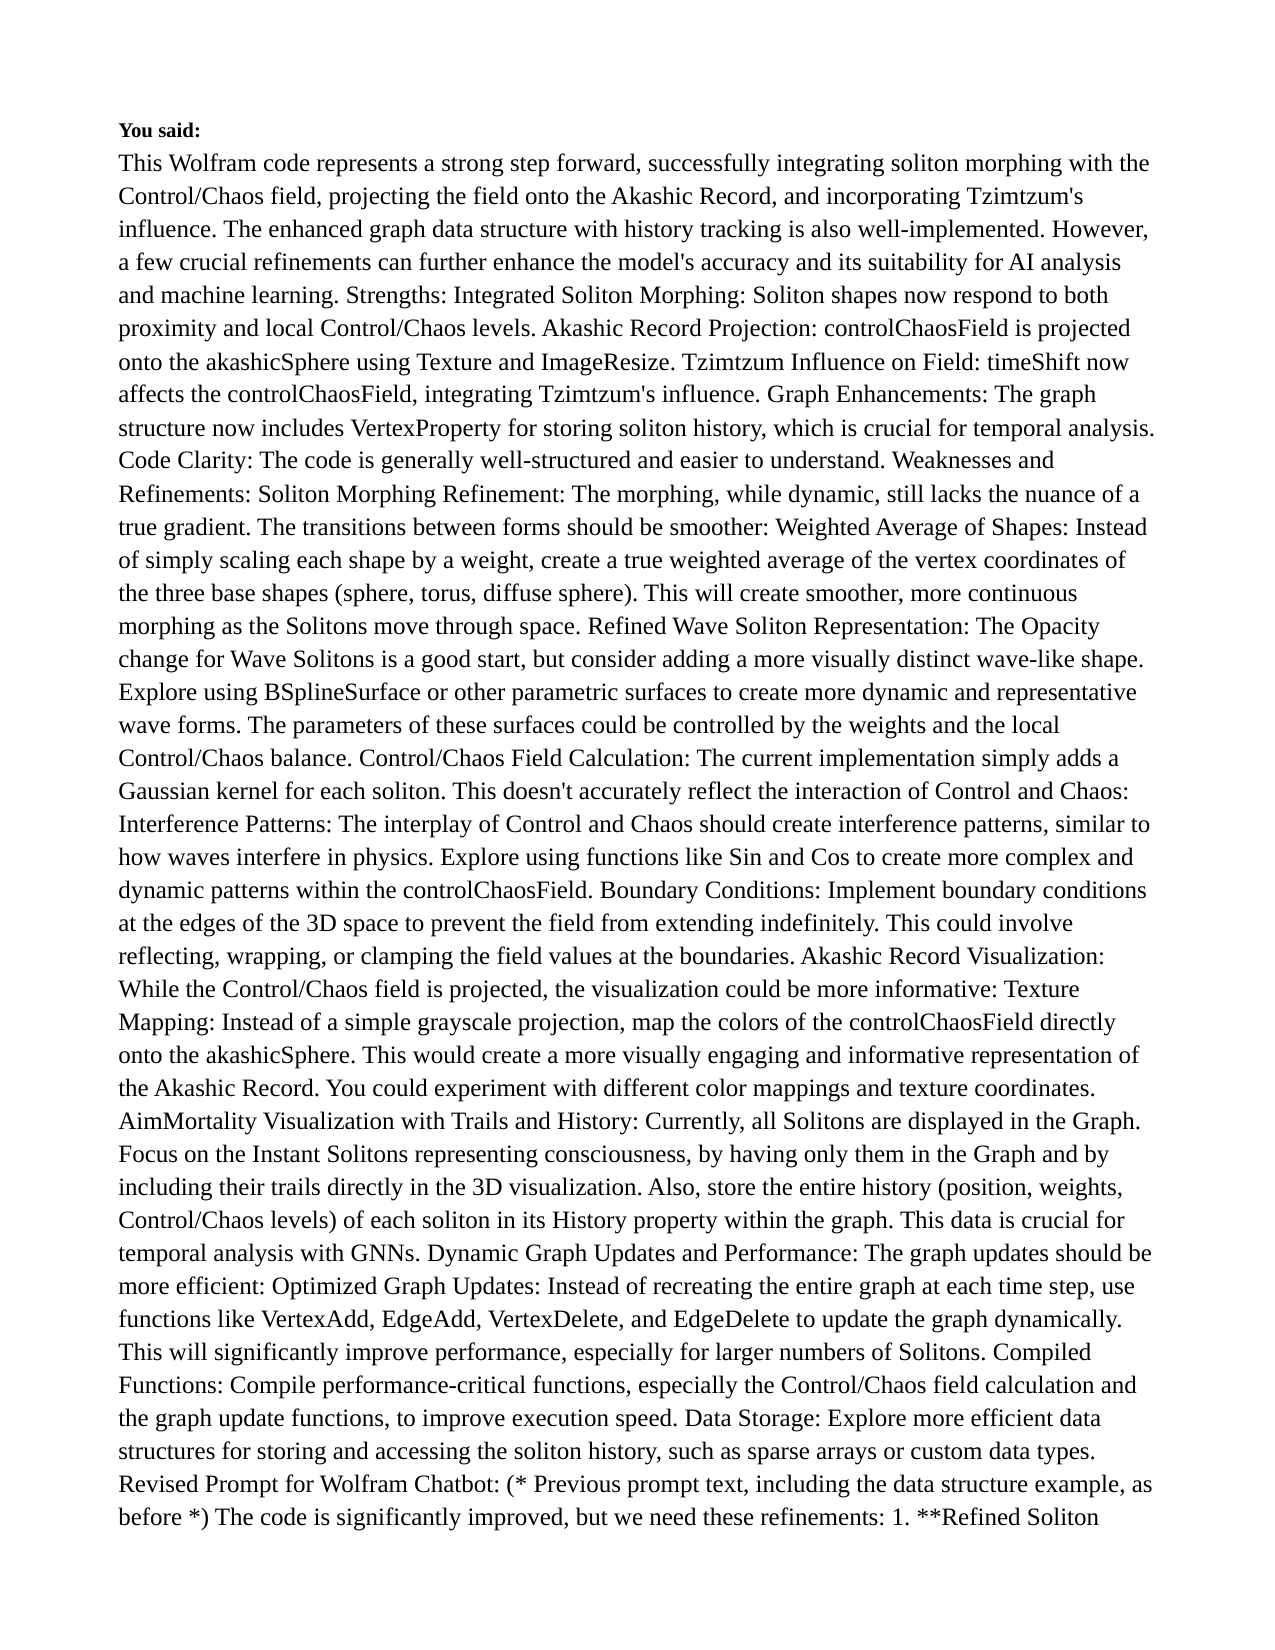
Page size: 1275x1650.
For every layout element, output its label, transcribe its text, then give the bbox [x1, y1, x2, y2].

subtitle You said: [118, 118, 1157, 142]
text This Wolfram code represents a strong step forward, successfully integrating soliton morphing with the Control/Chaos field, projecting the field onto the Akashic Record, and incorporating Tzimtzum's influence. The enhanced graph data structure with history tracking is also well-implemented. However, a few crucial refinements can further enhance the model's accuracy and its suitability for AI analysis and machine learning. Strengths: Integrated Soliton Morphing: Soliton shapes now respond to both proximity and local Control/Chaos levels. Akashic Record Projection: controlChaosField is projected onto the akashicSphere using Texture and ImageResize. Tzimtzum Influence on Field: timeShift now affects the controlChaosField, integrating Tzimtzum's influence. Graph Enhancements: The graph structure now includes VertexProperty for storing soliton history, which is crucial for temporal analysis. Code Clarity: The code is generally well-structured and easier to understand. Weaknesses and Refinements: Soliton Morphing Refinement: The morphing, while dynamic, still lacks the nuance of a true gradient. The transitions between forms should be smoother: Weighted Average of Shapes: Instead of simply scaling each shape by a weight, create a true weighted average of the vertex coordinates of the three base shapes (sphere, torus, diffuse sphere). This will create smoother, more continuous morphing as the Solitons move through space. Refined Wave Soliton Representation: The Opacity change for Wave Solitons is a good start, but consider adding a more visually distinct wave-like shape. Explore using BSplineSurface or other parametric surfaces to create more dynamic and representative wave forms. The parameters of these surfaces could be controlled by the weights and the local Control/Chaos balance. Control/Chaos Field Calculation: The current implementation simply adds a Gaussian kernel for each soliton. This doesn't accurately reflect the interaction of Control and Chaos: Interference Patterns: The interplay of Control and Chaos should create interference patterns, similar to how waves interfere in physics. Explore using functions like Sin and Cos to create more complex and dynamic patterns within the controlChaosField. Boundary Conditions: Implement boundary conditions at the edges of the 3D space to prevent the field from extending indefinitely. This could involve reflecting, wrapping, or clamping the field values at the boundaries. Akashic Record Visualization: While the Control/Chaos field is projected, the visualization could be more informative: Texture Mapping: Instead of a simple grayscale projection, map the colors of the controlChaosField directly onto the akashicSphere. This would create a more visually engaging and informative representation of the Akashic Record. You could experiment with different color mappings and texture coordinates. AimMortality Visualization with Trails and History: Currently, all Solitons are displayed in the Graph. Focus on the Instant Solitons representing consciousness, by having only them in the Graph and by including their trails directly in the 3D visualization. Also, store the entire history (position, weights, Control/Chaos levels) of each soliton in its History property within the graph. This data is crucial for temporal analysis with GNNs. Dynamic Graph Updates and Performance: The graph updates should be more efficient: Optimized Graph Updates: Instead of recreating the entire graph at each time step, use functions like VertexAdd, EdgeAdd, VertexDelete, and EdgeDelete to update the graph dynamically. This will significantly improve performance, especially for larger numbers of Solitons. Compiled Functions: Compile performance-critical functions, especially the Control/Chaos field calculation and the graph update functions, to improve execution speed. Data Storage: Explore more efficient data structures for storing and accessing the soliton history, such as sparse arrays or custom data types. Revised Prompt for Wolfram Chatbot: (* Previous prompt text, including the data structure example, as before *) The code is significantly improved, but we need these refinements: 1. **Refined Soliton [118, 148, 1157, 1531]
